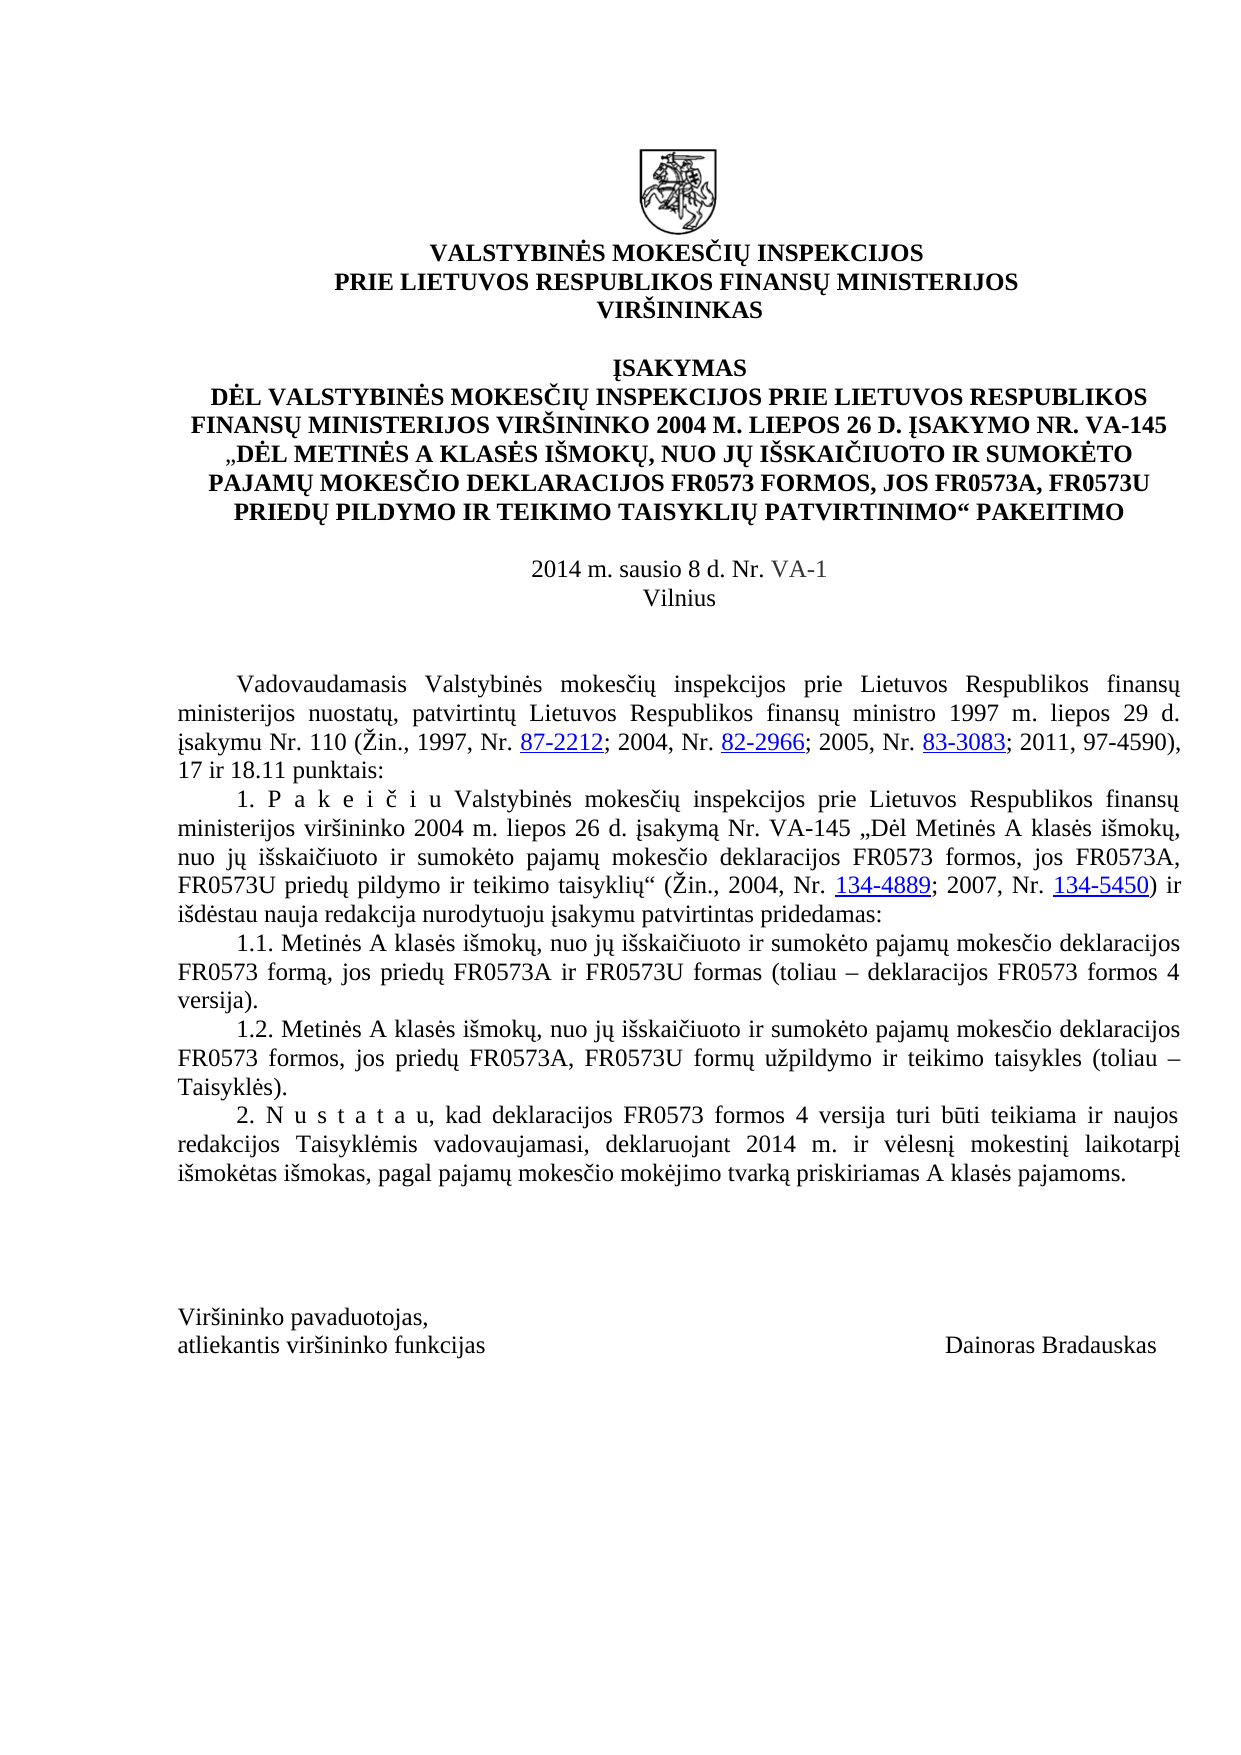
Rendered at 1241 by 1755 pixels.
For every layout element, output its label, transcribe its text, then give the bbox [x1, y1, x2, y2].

text 1. P a k e i č i u Valstybinės mokesčių inspekcijos prie Lietuvos Respublikos finansų ministerijos viršininko 2004 m. liepos 26 d. įsakymą Nr. VA-145 „Dėl Metinės A klasės išmokų, nuo jų išskaičiuoto ir sumokėto pajamų mokesčio deklaracijos FR0573 formos, jos FR0573A, FR0573U priedų pildymo ir teikimo taisyklių“ (Žin., 2004, Nr. 134-4889; 2007, Nr. 134-5450) ir išdėstau nauja redakcija nurodytuoju įsakymu patvirtintas pridedamas: [177, 784, 1181, 928]
text Vilnius [177, 583, 1181, 612]
text DĖL VALSTYBINĖS MOKESČIŲ INSPEKCIJOS PRIE LIETUVOS RESPUBLIKOS FINANSŲ MINISTERIJOS VIRŠININKO 2004 M. LIEPOS 26 D. ĮSAKYMO NR. VA-145 „DĖL METINĖS A KLASĖS IŠMOKŲ, NUO JŲ IŠSKAIČIUOTO IR SUMOKĖTO PAJAMŲ MOKESČIO DEKLARACIJOS FR0573 FORMOS, JOS FR0573A, FR0573U PRIEDŲ PILDYMO IR TEIKIMO TAISYKLIŲ PATVIRTINIMO“ PAKEITIMO [177, 382, 1181, 525]
text 1.2. Metinės A klasės išmokų, nuo jų išskaičiuoto ir sumokėto pajamų mokesčio deklaracijos FR0573 formos, jos priedų FR0573A, FR0573U formų užpildymo ir teikimo taisykles (toliau – Taisyklės). [177, 1014, 1181, 1100]
text VIRŠININKAS [178, 295, 1181, 324]
text Vadovaudamasis Valstybinės mokesčių inspekcijos prie Lietuvos Respublikos finansų ministerijos nuostatų, patvirtintų Lietuvos Respublikos finansų ministro 1997 m. liepos 29 d. įsakymu Nr. 110 (Žin., 1997, Nr. 87-2212; 2004, Nr. 82-2966; 2005, Nr. 83-3083; 2011, 97-4590), 17 ir 18.11 punktais: [177, 669, 1181, 784]
text 1.1. Metinės A klasės išmokų, nuo jų išskaičiuoto ir sumokėto pajamų mokesčio deklaracijos FR0573 formą, jos priedų FR0573A ir FR0573U formas (toliau – deklaracijos FR0573 formos 4 versija). [177, 928, 1181, 1014]
text 2014 m. sausio 8 d. Nr. VA-1 [177, 554, 1181, 583]
text PRIE LIETUVOS RESPUBLIKOS FINANSŲ MINISTERIJOS [178, 267, 1181, 295]
text VALSTYBINĖS MOKESČIŲ INSPEKCIJOS [178, 238, 1181, 267]
text Viršininko pavaduotojas, [177, 1302, 1181, 1330]
text ĮSAKYMAS [178, 353, 1181, 382]
text atliekantis viršininko funkcijas Dainoras Bradauskas [177, 1330, 1181, 1359]
text 2. N u s t a t a u, kad deklaracijos FR0573 formos 4 versija turi būti teikiama ir naujos redakcijos Taisyklėmis vadovaujamasi, deklaruojant 2014 m. ir vėlesnį mokestinį laikotarpį išmokėtas išmokas, pagal pajamų mokesčio mokėjimo tvarką priskiriamas A klasės pajamoms. [177, 1100, 1181, 1187]
